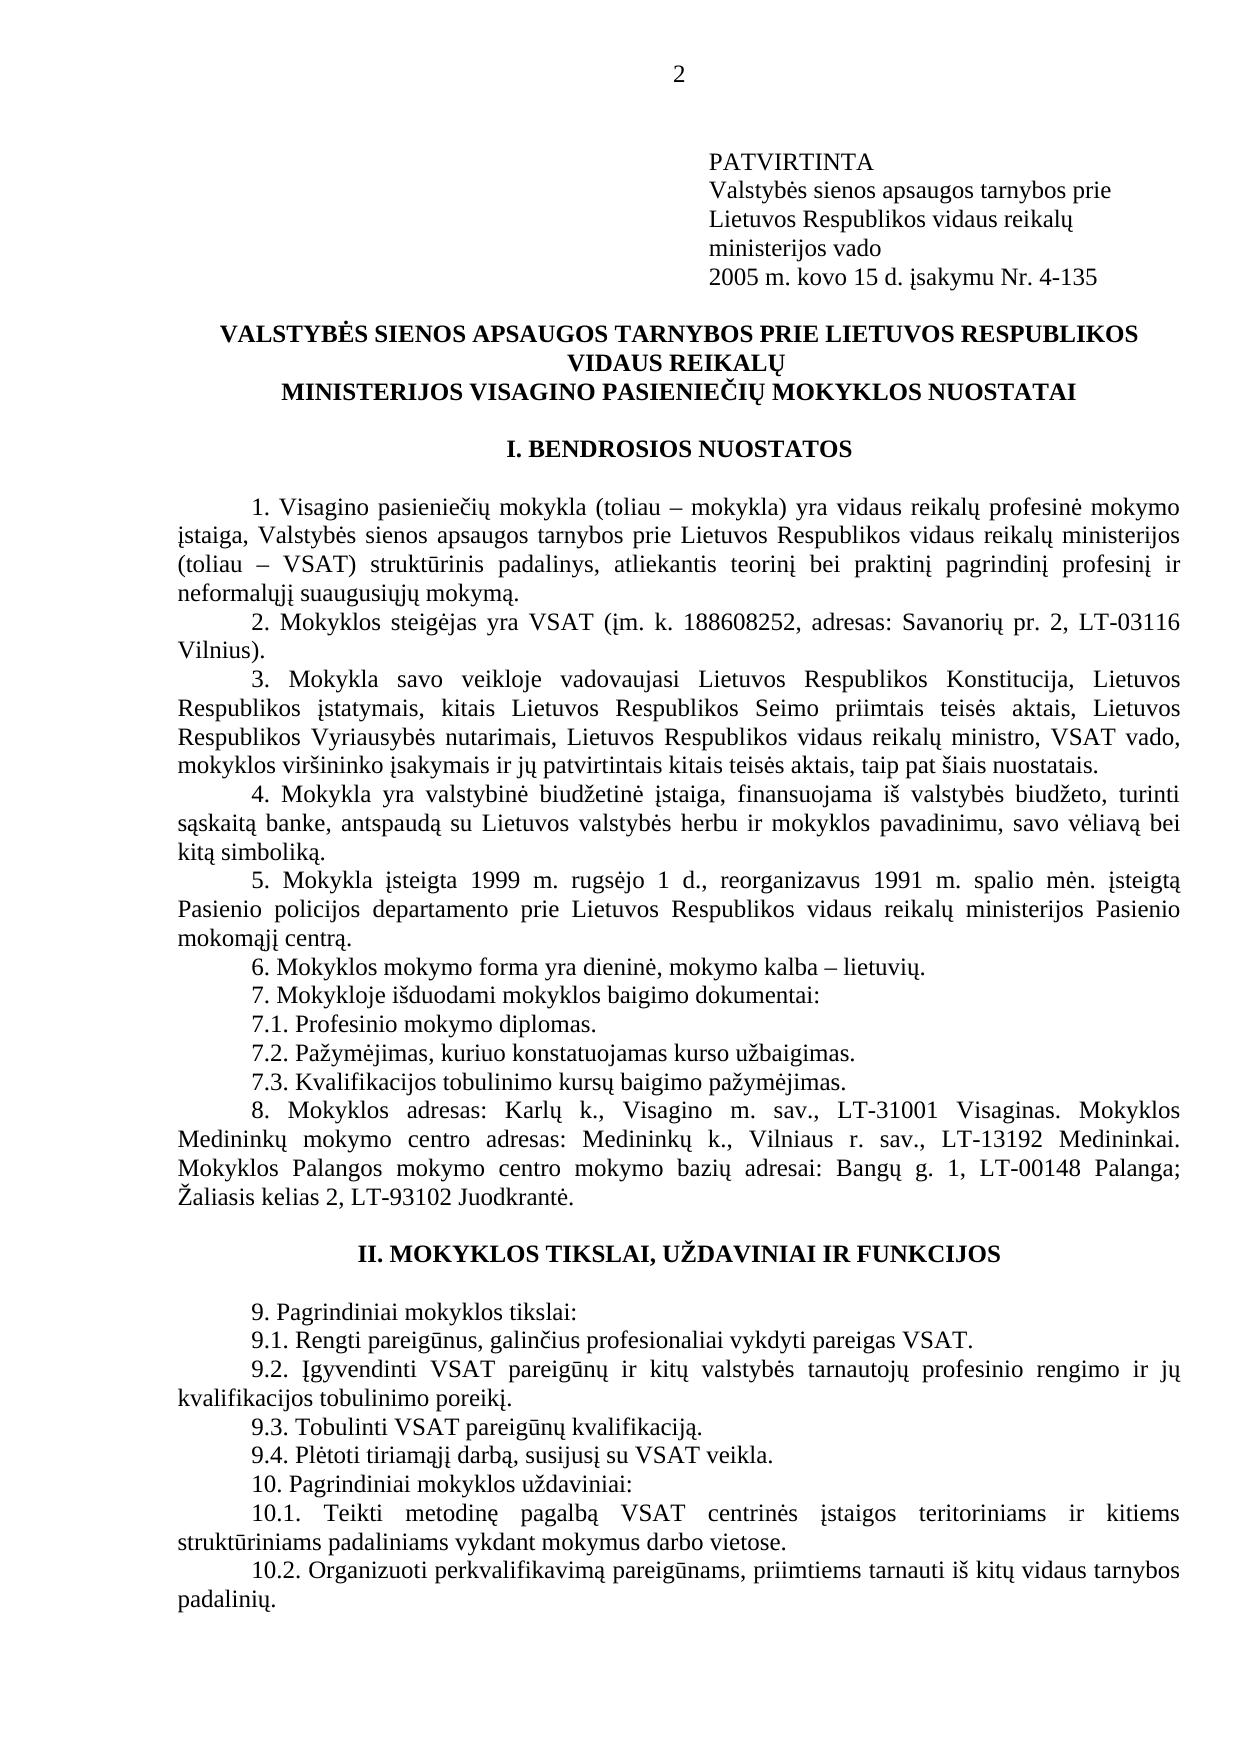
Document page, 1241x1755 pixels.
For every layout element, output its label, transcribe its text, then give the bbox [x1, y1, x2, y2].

text 5. Mokykla įsteigta 1999 m. rugsėjo 1 d., reorganizavus 1991 m. spalio mėn. įsteigtą Pasienio policijos departamento prie Lietuvos Respublikos vidaus reikalų ministerijos Pasienio mokomąjį centrą. [177, 866, 1181, 952]
text 1. Visagino pasieniečių mokykla (toliau – mokykla) yra vidaus reikalų profesinė mokymo įstaiga, Valstybės sienos apsaugos tarnybos prie Lietuvos Respublikos vidaus reikalų ministerijos (toliau – VSAT) struktūrinis padalinys, atliekantis teorinį bei praktinį pagrindinį profesinį ir neformalųjį suaugusiųjų mokymą. [177, 492, 1181, 607]
text 8. Mokyklos adresas: Karlų k., Visagino m. sav., LT-31001 Visaginas. Mokyklos Medininkų mokymo centro adresas: Medininkų k., Vilniaus r. sav., LT-13192 Medininkai. Mokyklos Palangos mokymo centro mokymo bazių adresai: Bangų g. 1, LT-00148 Palanga; Žaliasis kelias 2, LT-93102 Juodkrantė. [177, 1096, 1181, 1211]
text 7.3. Kvalifikacijos tobulinimo kursų baigimo pažymėjimas. [177, 1067, 1181, 1096]
text PATVIRTINTA [177, 147, 1181, 176]
text 3. Mokykla savo veikloje vadovaujasi Lietuvos Respublikos Konstitucija, Lietuvos Respublikos įstatymais, kitais Lietuvos Respublikos Seimo priimtais teisės aktais, Lietuvos Respublikos Vyriausybės nutarimais, Lietuvos Respublikos vidaus reikalų ministro, VSAT vado, mokyklos viršininko įsakymais ir jų patvirtintais kitais teisės aktais, taip pat šiais nuostatais. [177, 664, 1181, 779]
text ministerijos vado [177, 233, 1181, 262]
text 9.3. Tobulinti VSAT pareigūnų kvalifikaciją. [177, 1412, 1181, 1441]
text 7.1. Profesinio mokymo diplomas. [177, 1009, 1181, 1038]
text Valstybės sienos apsaugos tarnybos prie [177, 176, 1181, 204]
text 2005 m. kovo 15 d. įsakymu Nr. 4-135 [177, 262, 1181, 291]
text 10.1. Teikti metodinę pagalbą VSAT centrinės įstaigos teritoriniams ir kitiems struktūriniams padaliniams vykdant mokymus darbo vietose. [177, 1498, 1181, 1556]
text 7. Mokykloje išduodami mokyklos baigimo dokumentai: [177, 981, 1181, 1009]
text Lietuvos Respublikos vidaus reikalų [177, 204, 1181, 233]
text MINISTERIJOS VISAGINO PASIENIEČIŲ MOKYKLOS NUOSTATAI [177, 377, 1181, 406]
text 9.4. Plėtoti tiriamąjį darbą, susijusį su VSAT veikla. [177, 1441, 1181, 1469]
text 9.2. Įgyvendinti VSAT pareigūnų ir kitų valstybės tarnautojų profesinio rengimo ir jų kvalifikacijos tobulinimo poreikį. [177, 1354, 1181, 1412]
text VALSTYBĖS SIENOS APSAUGOS TARNYBOS PRIE LIETUVOS RESPUBLIKOS VIDAUS REIKALŲ [177, 319, 1181, 377]
text 9.1. Rengti pareigūnus, galinčius profesionaliai vykdyti pareigas VSAT. [177, 1326, 1181, 1354]
text 10. Pagrindiniai mokyklos uždaviniai: [177, 1469, 1181, 1498]
text I. BENDROSIOS NUOSTATOS [177, 434, 1181, 463]
text 2. Mokyklos steigėjas yra VSAT (įm. k. 188608252, adresas: Savanorių pr. 2, LT-03116 Vilnius). [177, 607, 1181, 664]
text 10.2. Organizuoti perkvalifikavimą pareigūnams, priimtiems tarnauti iš kitų vidaus tarnybos padalinių. [177, 1556, 1181, 1613]
text 9. Pagrindiniai mokyklos tikslai: [177, 1297, 1181, 1326]
text 6. Mokyklos mokymo forma yra dieninė, mokymo kalba – lietuvių. [177, 952, 1181, 981]
text II. MOKYKLOS TIKSLAI, UŽDAVINIAI IR FUNKCIJOS [177, 1239, 1181, 1268]
text 7.2. Pažymėjimas, kuriuo konstatuojamas kurso užbaigimas. [177, 1038, 1181, 1067]
text 4. Mokykla yra valstybinė biudžetinė įstaiga, finansuojama iš valstybės biudžeto, turinti sąskaitą banke, antspaudą su Lietuvos valstybės herbu ir mokyklos pavadinimu, savo vėliavą bei kitą simboliką. [177, 779, 1181, 866]
